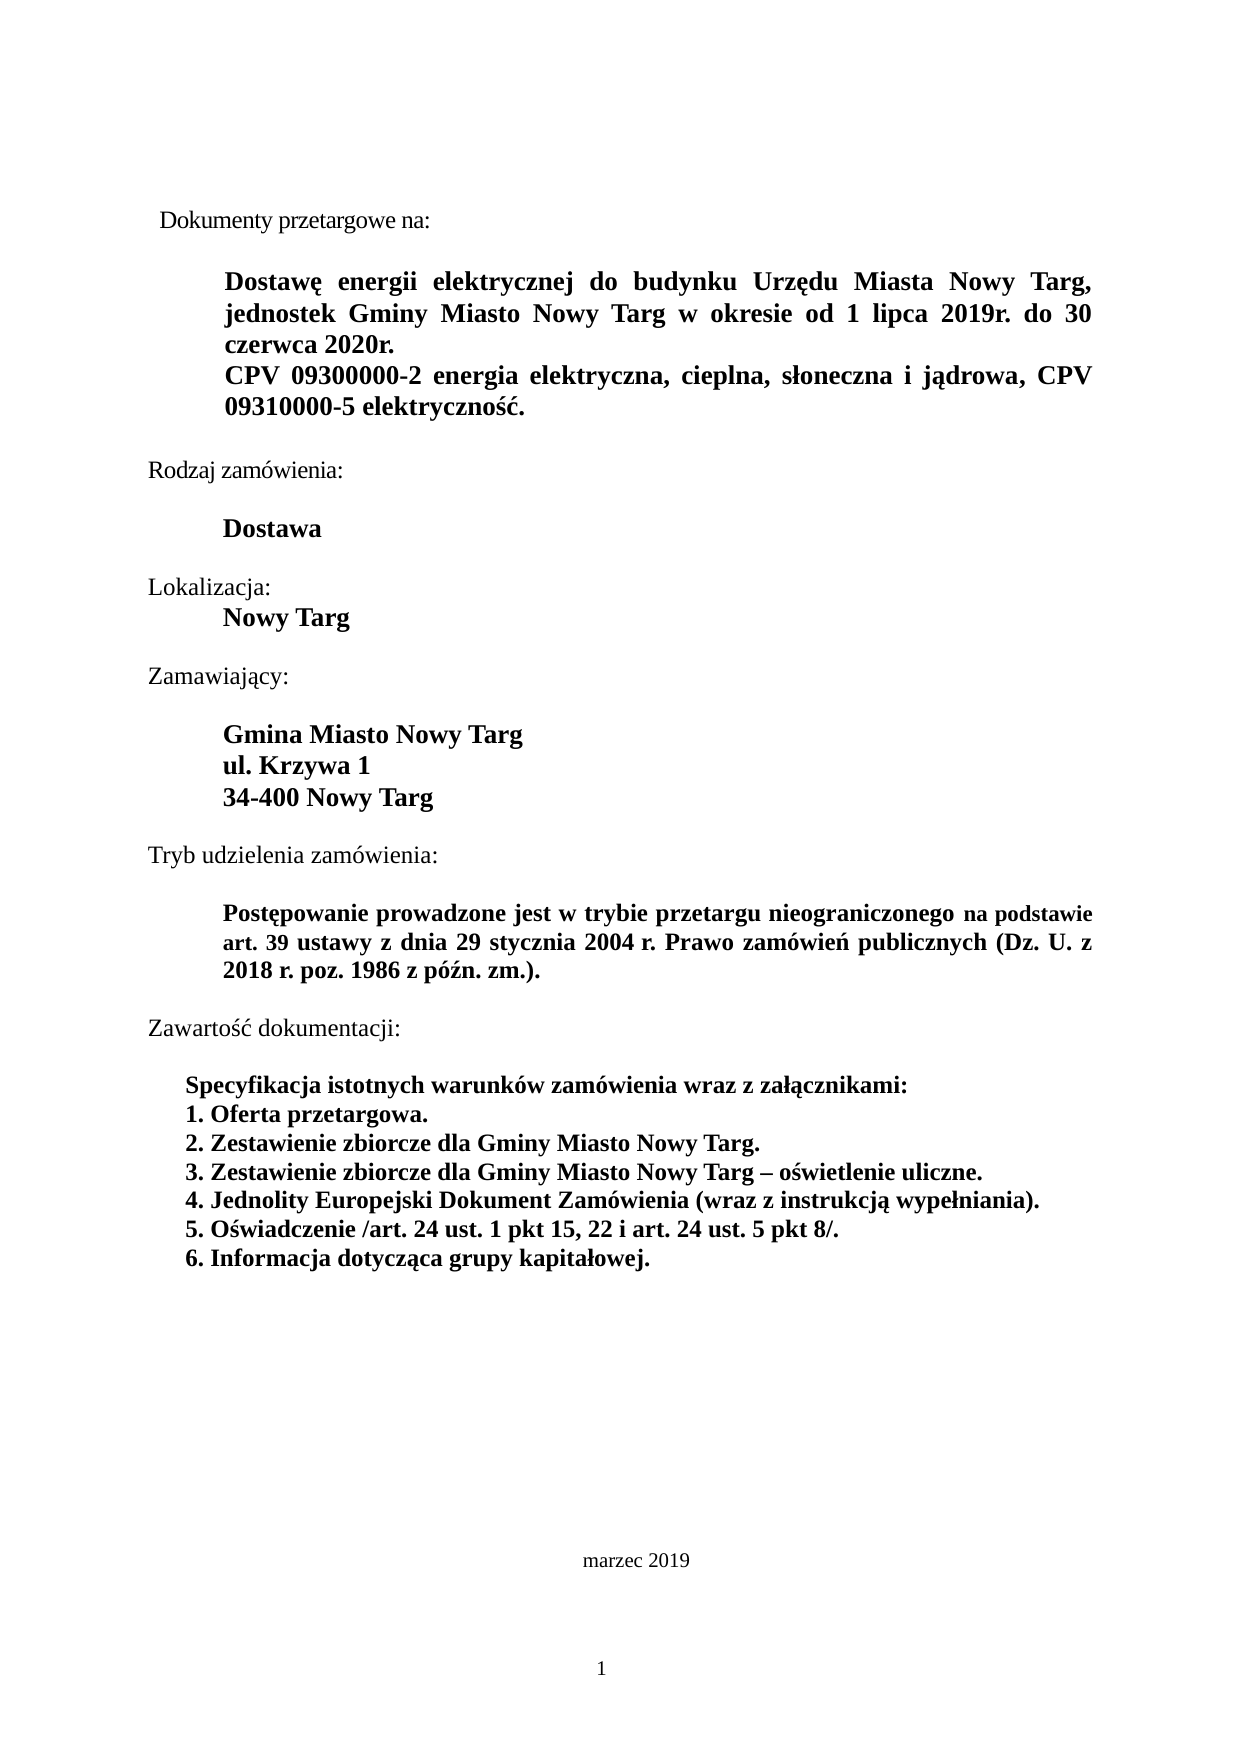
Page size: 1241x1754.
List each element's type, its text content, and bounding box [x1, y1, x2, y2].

text 5. Oświadczenie /art. 24 ust. 1 pkt 15, 22 i art. 24 ust. 5 pkt 8/. [185, 1214, 1093, 1243]
text Zawartość dokumentacji: [148, 1013, 1093, 1042]
text 3. Zestawienie zbiorcze dla Gminy Miasto Nowy Targ – oświetlenie uliczne. [185, 1157, 1093, 1186]
text Zamawiający: [148, 661, 1093, 689]
text Rodzaj zamówienia: [148, 455, 1093, 483]
text Nowy Targ [148, 601, 1093, 632]
text 34-400 Nowy Targ [148, 781, 1093, 812]
text 6. Informacja dotycząca grupy kapitałowej. [185, 1243, 1093, 1272]
text ul. Krzywa 1 [148, 749, 1093, 781]
text 4. Jednolity Europejski Dokument Zamówienia (wraz z instrukcją wypełniania). [185, 1186, 1093, 1214]
text 1. Oferta przetargowa. [185, 1099, 1093, 1128]
text Specyfikacja istotnych warunków zamówienia wraz z załącznikami: [148, 1071, 1093, 1099]
text marzec 2019 [148, 1548, 1093, 1572]
text Lokalizacja: [148, 572, 1093, 601]
subtitle Dostawa [223, 512, 1093, 543]
text Dostawę energii elektrycznej do budynku Urzędu Miasta Nowy Targ, jednostek Gminy Miasto Nowy Targ w okresie od 1 lipca 2019r. do 30 czerwca 2020r. [224, 266, 1093, 359]
text Gmina Miasto Nowy Targ [148, 718, 1093, 749]
text Tryb udzielenia zamówienia: [148, 841, 1093, 869]
text CPV 09300000-2 energia elektryczna, cieplna, słoneczna i jądrowa, CPV 09310000-5 elektryczność. [224, 359, 1093, 421]
text 2. Zestawienie zbiorcze dla Gminy Miasto Nowy Targ. [185, 1128, 1093, 1157]
text Dokumenty przetargowe na: [148, 206, 1093, 234]
text Postępowanie prowadzone jest w trybie przetargu nieograniczonego na podstawie art. 39 ustawy z dnia 29 stycznia 2004 r. Prawo zamówień publicznych (Dz. U. z 2018 r. poz. 1986 z późn. zm.). [223, 898, 1093, 984]
